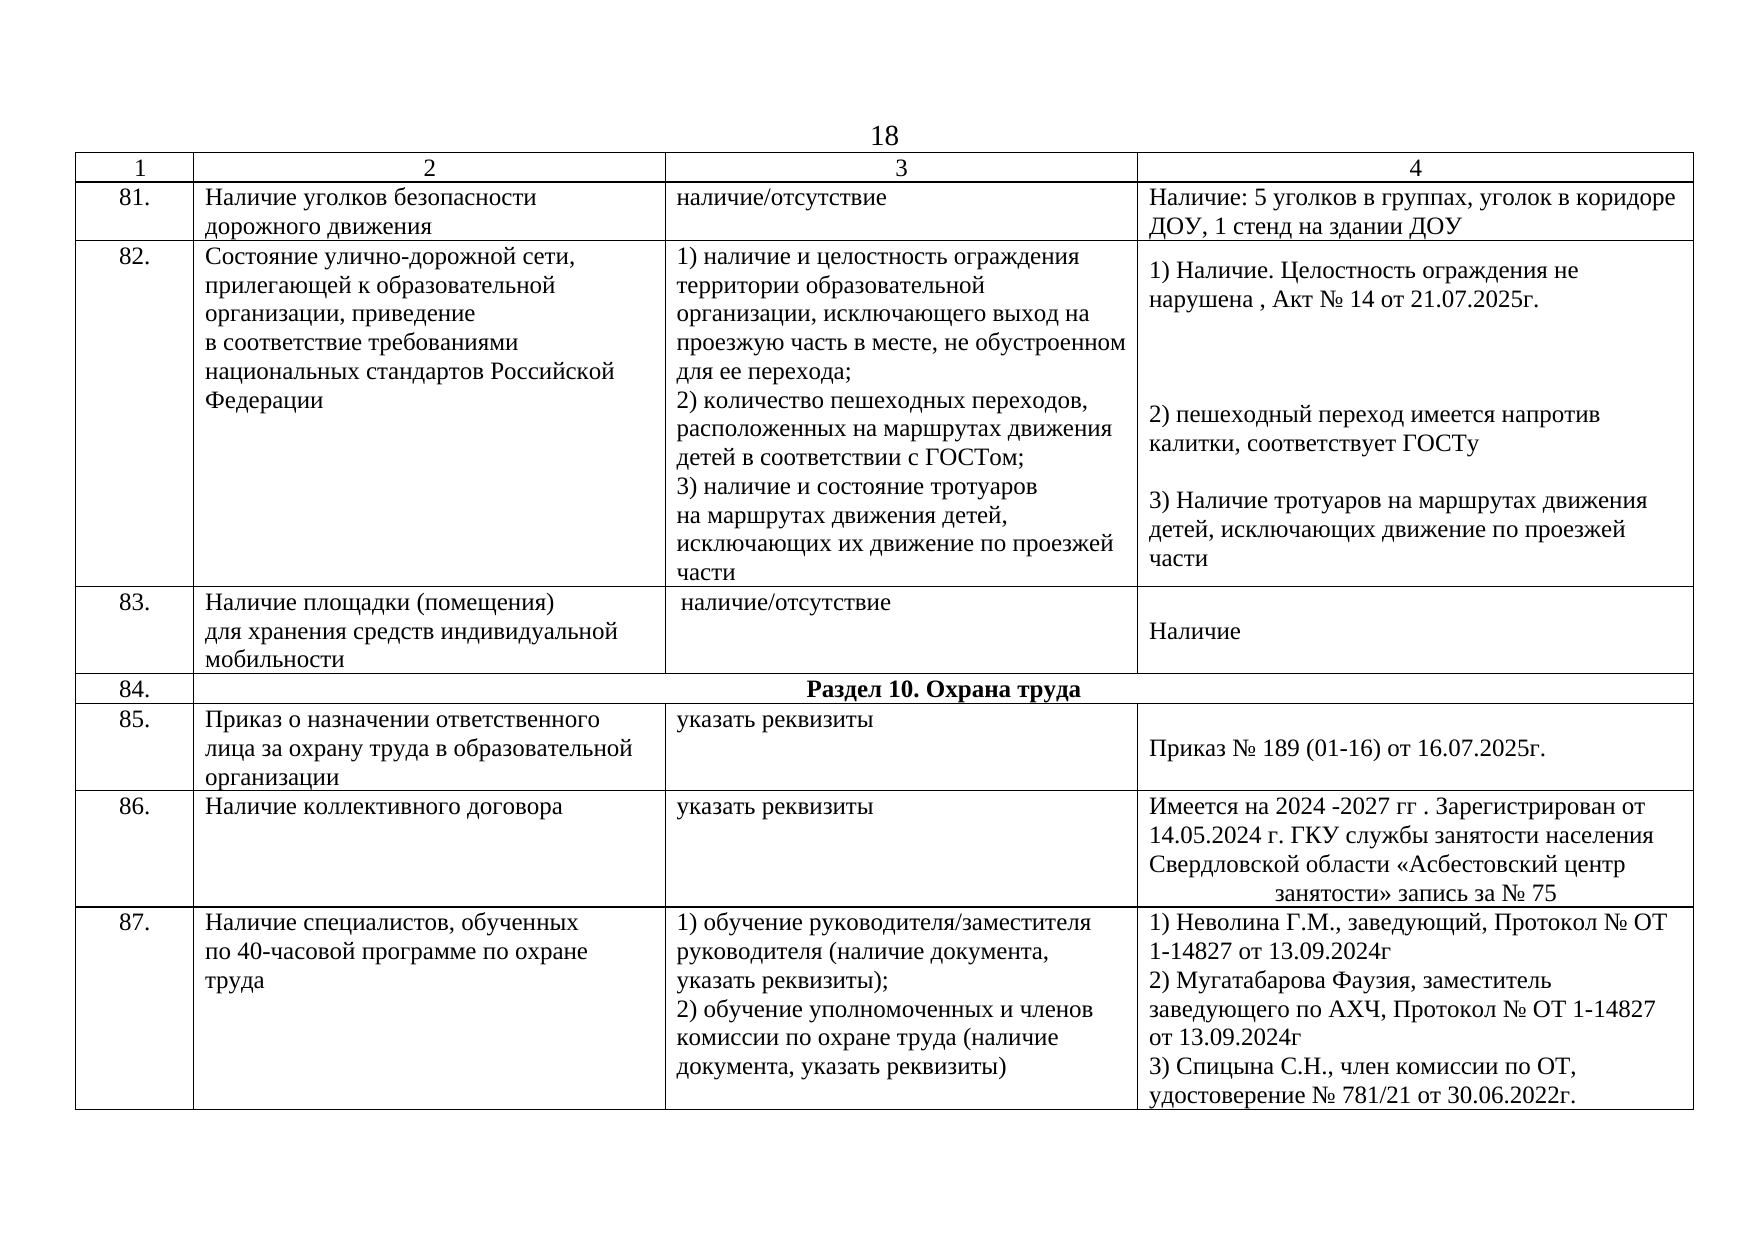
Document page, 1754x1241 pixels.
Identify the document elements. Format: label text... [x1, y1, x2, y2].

table_cell 85. [76, 704, 193, 790]
table_cell 1) Наличие. Целостность ограждения не нарушена , Акт № 14 от 21.07.2025г. 2) пешеходный переход имеется напротив калитки, соответствует ГОСТу 3) Наличие тротуаров на маршрутах движения детей, исключающих движение по проезжей части [1138, 241, 1693, 586]
table_header 2 [194, 153, 665, 181]
table_header 4 [1138, 153, 1693, 181]
table_cell 1) обучение руководителя/заместителя руководителя (наличие документа, указать реквизиты); 2) обучение уполномоченных и членов комиссии по охране труда (наличие документа, указать реквизиты) [666, 908, 1137, 1109]
table_cell Состояние улично-дорожной сети, прилегающей к образовательной организации, приведение в соответствие требованиями национальных стандартов Российской Федерации [194, 241, 665, 586]
table_cell указать реквизиты [666, 791, 1137, 906]
table_cell Наличие площадки (помещения) для хранения средств индивидуальной мобильности [194, 587, 665, 673]
table_cell Приказ № 189 (01-16) от 16.07.2025г. [1138, 704, 1693, 790]
table_cell Наличие специалистов, обученных по 40-часовой программе по охране труда [194, 908, 665, 1109]
table_cell Приказ о назначении ответственного лица за охрану труда в образовательной организации [194, 704, 665, 790]
table_cell 84. [76, 674, 193, 703]
table_cell 1) наличие и целостность ограждения территории образовательной организации, исключающего выход на проезжую часть в месте, не обустроенном для ее перехода; 2) количество пешеходных переходов, расположенных на маршрутах движения детей в соответствии с ГОСТом; 3) наличие и состояние тротуаров на маршрутах движения детей, исключающих их движение по проезжей части [666, 241, 1137, 586]
table_cell Раздел 10. Охрана труда [194, 674, 1693, 703]
table_header 1 [76, 153, 193, 181]
table_cell Имеется на 2024 -2027 гг . Зарегистрирован от 14.05.2024 г. ГКУ службы занятости населения Свердловской области «Асбестовский центр занятости» запись за № 75 [1138, 791, 1693, 906]
table_cell 86. [76, 791, 193, 906]
table_cell 1) Неволина Г.М., заведующий, Протокол № ОТ 1-14827 от 13.09.2024г 2) Мугатабарова Фаузия, заместитель заведующего по АХЧ, Протокол № ОТ 1-14827 от 13.09.2024г 3) Спицына С.Н., член комиссии по ОТ, удостоверение № 781/21 от 30.06.2022г. [1138, 908, 1693, 1109]
table_cell Наличие: 5 уголков в группах, уголок в коридоре ДОУ, 1 стенд на здании ДОУ [1138, 183, 1693, 240]
table_cell Наличие [1138, 587, 1693, 673]
table_cell 82. [76, 241, 193, 586]
table_cell Наличие коллективного договора [194, 791, 665, 906]
table_cell указать реквизиты [666, 704, 1137, 790]
table_cell 83. [76, 587, 193, 673]
table_cell 81. [76, 183, 193, 240]
table_cell наличие/отсутствие [666, 587, 1137, 673]
table_cell наличие/отсутствие [666, 183, 1137, 240]
table_header 3 [666, 153, 1137, 181]
table_cell Наличие уголков безопасности дорожного движения [194, 183, 665, 240]
table_cell 87. [76, 908, 193, 1109]
